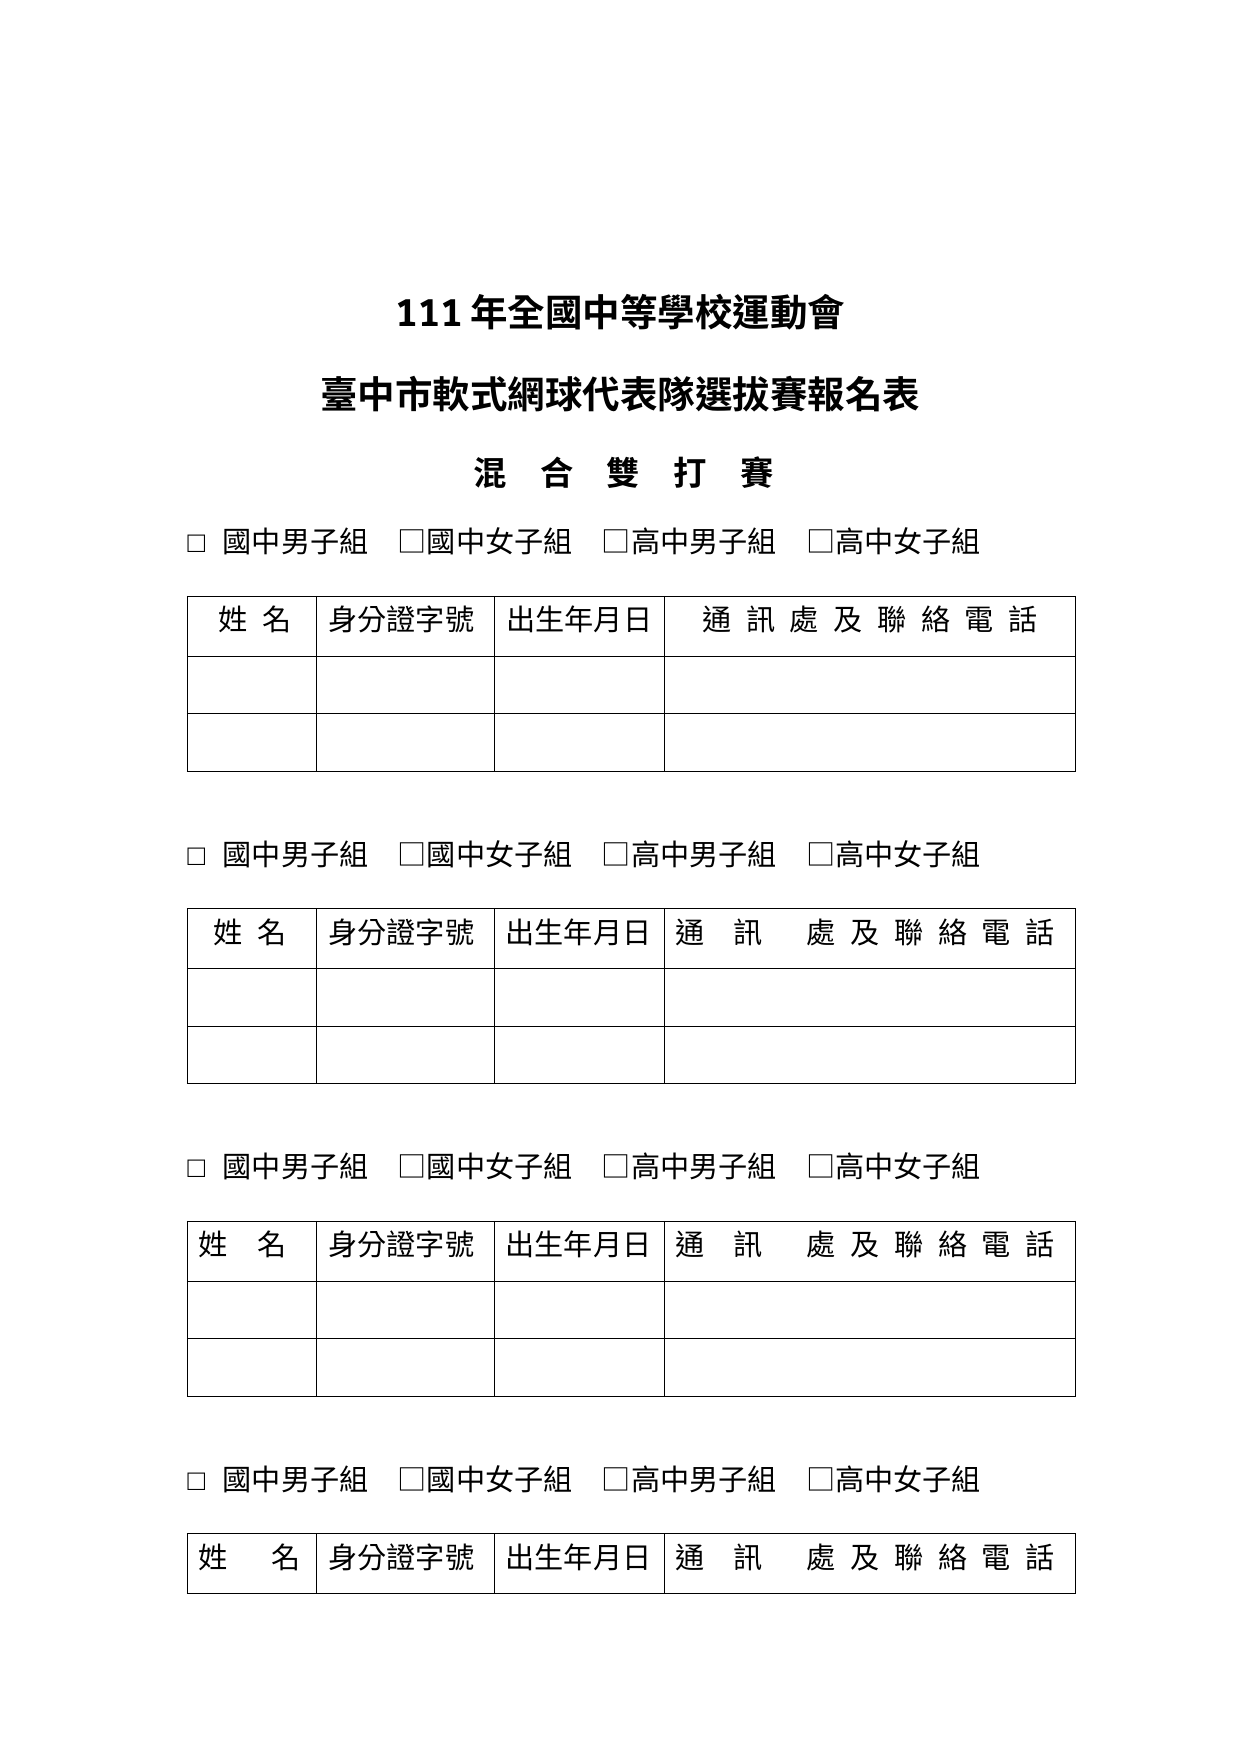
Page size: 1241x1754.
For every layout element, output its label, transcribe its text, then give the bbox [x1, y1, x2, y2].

text 111年全國中等學校運動會 [187, 283, 1053, 338]
table_header 姓 名 [188, 1534, 316, 1593]
table_cell [495, 1282, 664, 1338]
table_header 出生年月日 [495, 1534, 664, 1593]
table_header 通 訊 處 及 聯 絡 電 話 [665, 909, 1075, 968]
table_cell [317, 657, 494, 713]
text □ 國中男子組 □國中女子組 □高中男子組 □高中女子組 [187, 1143, 1053, 1186]
table_cell [665, 1027, 1075, 1083]
table_cell [317, 714, 494, 771]
text 臺中市軟式網球代表隊選拔賽報名表 [187, 365, 1053, 419]
table_cell [188, 969, 316, 1026]
table_cell [317, 1027, 494, 1083]
table_cell [665, 1282, 1075, 1338]
table_cell [188, 657, 316, 713]
table_header 身分證字號 [317, 1534, 494, 1593]
table_cell [495, 969, 664, 1026]
text □ 國中男子組 □國中女子組 □高中男子組 □高中女子組 [187, 831, 1053, 873]
table_cell [495, 714, 664, 771]
table_cell [188, 714, 316, 771]
table_cell [495, 657, 664, 713]
table_cell [495, 1027, 664, 1083]
table_header 姓 名 [188, 597, 316, 656]
table_header 出生年月日 [495, 1222, 664, 1281]
table_header 出生年月日 [495, 597, 664, 656]
table_header 姓 名 [188, 909, 316, 968]
table_cell [317, 969, 494, 1026]
table_cell [317, 1339, 494, 1396]
table_cell [665, 714, 1075, 771]
table_header 身分證字號 [317, 1222, 494, 1281]
table_cell [665, 969, 1075, 1026]
table_header 通 訊 處 及 聯 絡 電 話 [665, 1534, 1075, 1593]
text 混 合 雙 打 賽 [187, 446, 1053, 494]
table_header 通 訊 處 及 聯 絡 電 話 [665, 597, 1075, 656]
table_header 通 訊 處 及 聯 絡 電 話 [665, 1222, 1075, 1281]
table_cell [665, 1339, 1075, 1396]
table_header 出生年月日 [495, 909, 664, 968]
table_header 身分證字號 [317, 909, 494, 968]
text □ 國中男子組 □國中女子組 □高中男子組 □高中女子組 [187, 518, 1053, 561]
table_cell [665, 657, 1075, 713]
table_header 身分證字號 [317, 597, 494, 656]
table_cell [188, 1027, 316, 1083]
table_header 姓 名 [188, 1222, 316, 1281]
table_cell [188, 1339, 316, 1396]
table_cell [495, 1339, 664, 1396]
table_cell [317, 1282, 494, 1338]
table_cell [188, 1282, 316, 1338]
text □ 國中男子組 □國中女子組 □高中男子組 □高中女子組 [187, 1456, 1053, 1498]
